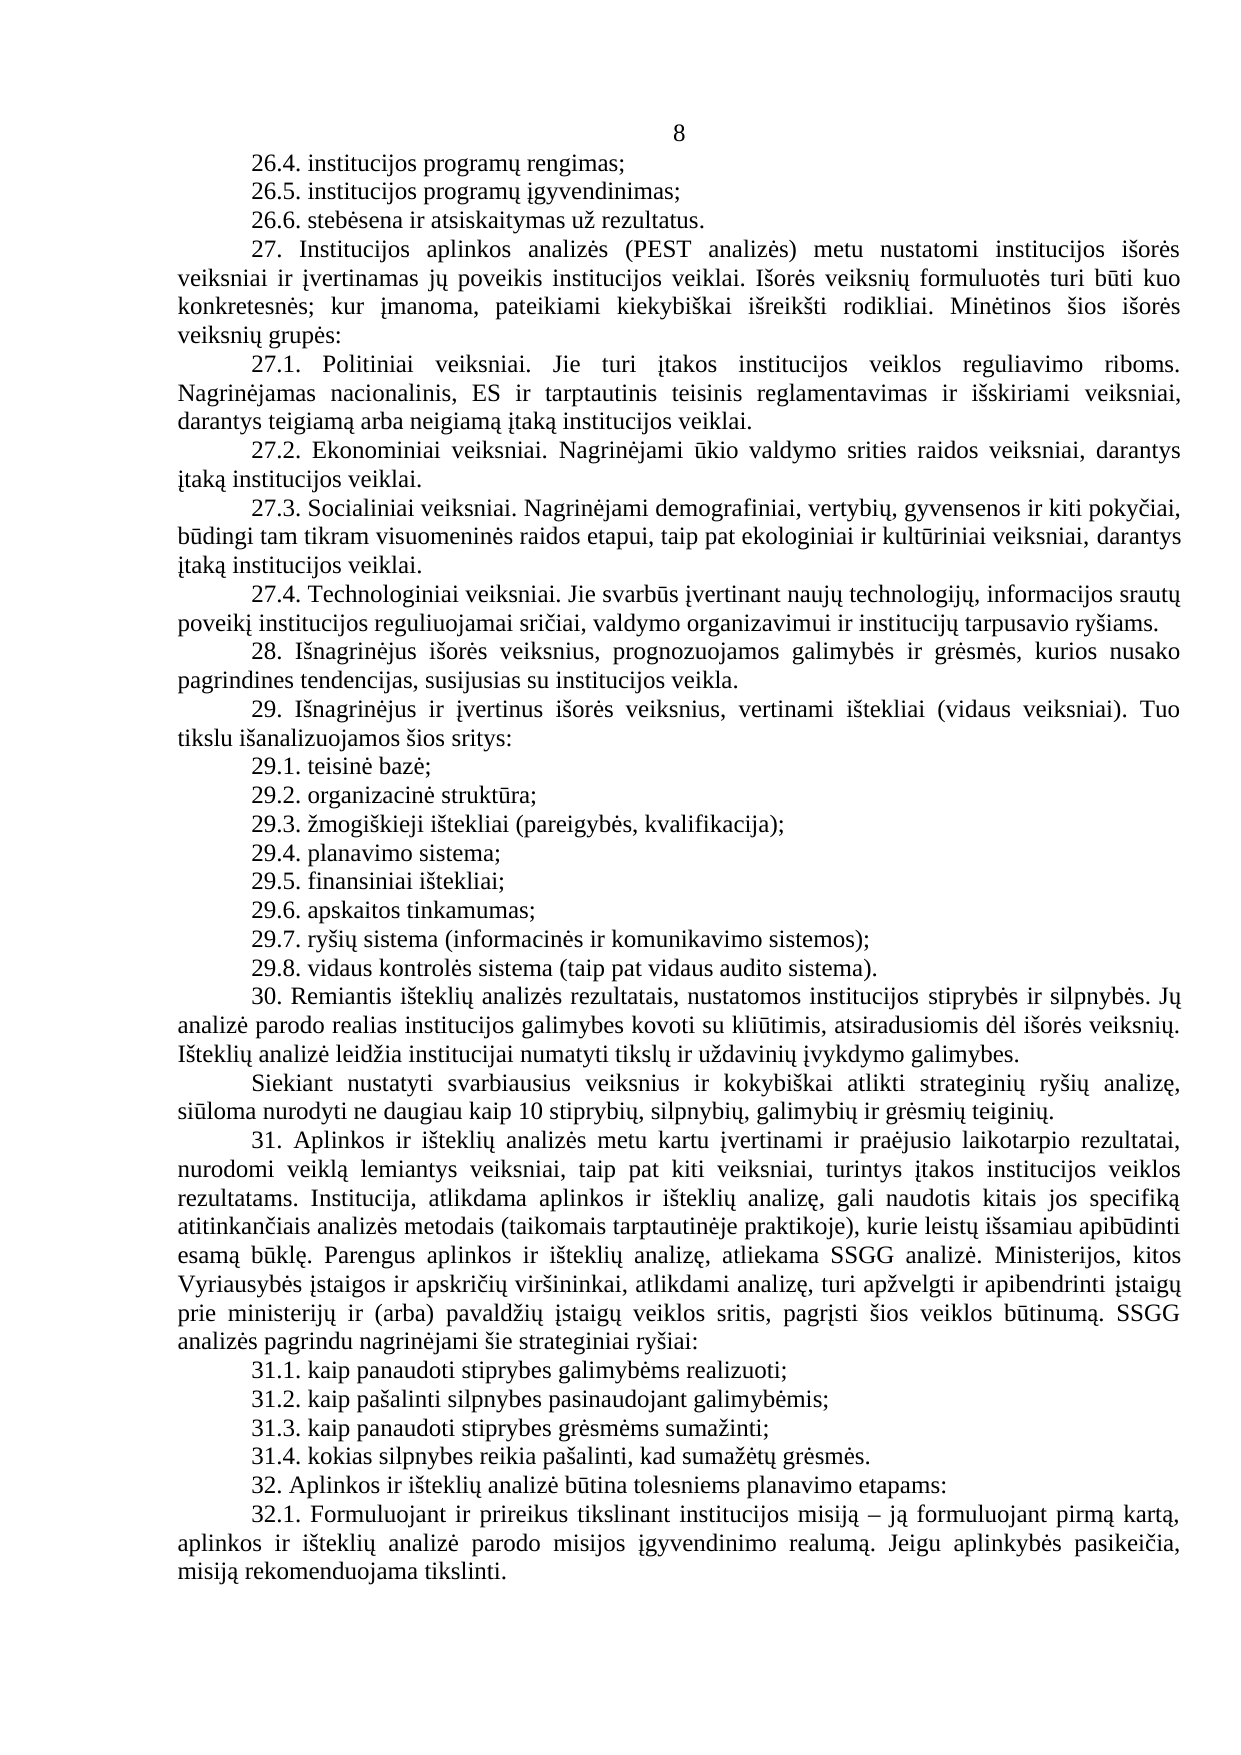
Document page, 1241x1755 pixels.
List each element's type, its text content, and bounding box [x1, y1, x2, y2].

text 29.8. vidaus kontrolės sistema (taip pat vidaus audito sistema). [177, 953, 1181, 981]
text 31.2. kaip pašalinti silpnybes pasinaudojant galimybėmis; [177, 1384, 1181, 1413]
text 29.4. planavimo sistema; [177, 838, 1181, 866]
text 29.3. žmogiškieji ištekliai (pareigybės, kvalifikacija); [177, 809, 1181, 838]
text 31. Aplinkos ir išteklių analizės metu kartu įvertinami ir praėjusio laikotarpio rezultatai, nurodomi veiklą lemiantys veiksniai, taip pat kiti veiksniai, turintys įtakos institucijos veiklos rezultatams. Institucija, atlikdama aplinkos ir išteklių analizę, gali naudotis kitais jos specifiką atitinkančiais analizės metodais (taikomais tarptautinėje praktikoje), kurie leistų išsamiau apibūdinti esamą būklę. Parengus aplinkos ir išteklių analizę, atliekama SSGG analizė. Ministerijos, kitos Vyriausybės įstaigos ir apskričių viršininkai, atlikdami analizę, turi apžvelgti ir apibendrinti įstaigų prie ministerijų ir (arba) pavaldžių įstaigų veiklos sritis, pagrįsti šios veiklos būtinumą. SSGG analizės pagrindu nagrinėjami šie strateginiai ryšiai: [177, 1125, 1181, 1355]
text 29.5. finansiniai ištekliai; [177, 866, 1181, 895]
text 26.4. institucijos programų rengimas; [177, 148, 1181, 176]
text 29. Išnagrinėjus ir įvertinus išorės veiksnius, vertinami ištekliai (vidaus veiksniai). Tuo tikslu išanalizuojamos šios sritys: [177, 694, 1181, 751]
text 31.3. kaip panaudoti stiprybes grėsmėms sumažinti; [177, 1413, 1181, 1441]
text 27.1. Politiniai veiksniai. Jie turi įtakos institucijos veiklos reguliavimo riboms. Nagrinėjamas nacionalinis, ES ir tarptautinis teisinis reglamentavimas ir išskiriami veiksniai, darantys teigiamą arba neigiamą įtaką institucijos veiklai. [177, 349, 1181, 435]
text 30. Remiantis išteklių analizės rezultatais, nustatomos institucijos stiprybės ir silpnybės. Jų analizė parodo realias institucijos galimybes kovoti su kliūtimis, atsiradusiomis dėl išorės veiksnių. Išteklių analizė leidžia institucijai numatyti tikslų ir uždavinių įvykdymo galimybes. [177, 981, 1181, 1068]
text 27.4. Technologiniai veiksniai. Jie svarbūs įvertinant naujų technologijų, informacijos srautų poveikį institucijos reguliuojamai sričiai, valdymo organizavimui ir institucijų tarpusavio ryšiams. [177, 579, 1181, 636]
text Siekiant nustatyti svarbiausius veiksnius ir kokybiškai atlikti strateginių ryšių analizę, siūloma nurodyti ne daugiau kaip 10 stiprybių, silpnybių, galimybių ir grėsmių teiginių. [177, 1068, 1181, 1125]
text 29.7. ryšių sistema (informacinės ir komunikavimo sistemos); [177, 924, 1181, 953]
text 32.1. Formuluojant ir prireikus tikslinant institucijos misiją – ją formuluojant pirmą kartą, aplinkos ir išteklių analizė parodo misijos įgyvendinimo realumą. Jeigu aplinkybės pasikeičia, misiją rekomenduojama tikslinti. [177, 1499, 1181, 1585]
text 26.5. institucijos programų įgyvendinimas; [177, 176, 1181, 205]
text 28. Išnagrinėjus išorės veiksnius, prognozuojamos galimybės ir grėsmės, kurios nusako pagrindines tendencijas, susijusias su institucijos veikla. [177, 636, 1181, 694]
text 29.2. organizacinė struktūra; [177, 780, 1181, 809]
text 26.6. stebėsena ir atsiskaitymas už rezultatus. [177, 205, 1181, 234]
text 27. Institucijos aplinkos analizės (PEST analizės) metu nustatomi institucijos išorės veiksniai ir įvertinamas jų poveikis institucijos veiklai. Išorės veiksnių formuluotės turi būti kuo konkretesnės; kur įmanoma, pateikiami kiekybiškai išreikšti rodikliai. Minėtinos šios išorės veiksnių grupės: [177, 234, 1181, 349]
text 29.1. teisinė bazė; [177, 751, 1181, 780]
text 31.1. kaip panaudoti stiprybes galimybėms realizuoti; [177, 1355, 1181, 1384]
text 32. Aplinkos ir išteklių analizė būtina tolesniems planavimo etapams: [177, 1470, 1181, 1499]
text 29.6. apskaitos tinkamumas; [177, 895, 1181, 924]
text 27.2. Ekonominiai veiksniai. Nagrinėjami ūkio valdymo srities raidos veiksniai, darantys įtaką institucijos veiklai. [177, 435, 1181, 493]
text 27.3. Socialiniai veiksniai. Nagrinėjami demografiniai, vertybių, gyvensenos ir kiti pokyčiai, būdingi tam tikram visuomeninės raidos etapui, taip pat ekologiniai ir kultūriniai veiksniai, darantys įtaką institucijos veiklai. [177, 493, 1181, 579]
text 31.4. kokias silpnybes reikia pašalinti, kad sumažėtų grėsmės. [177, 1441, 1181, 1470]
